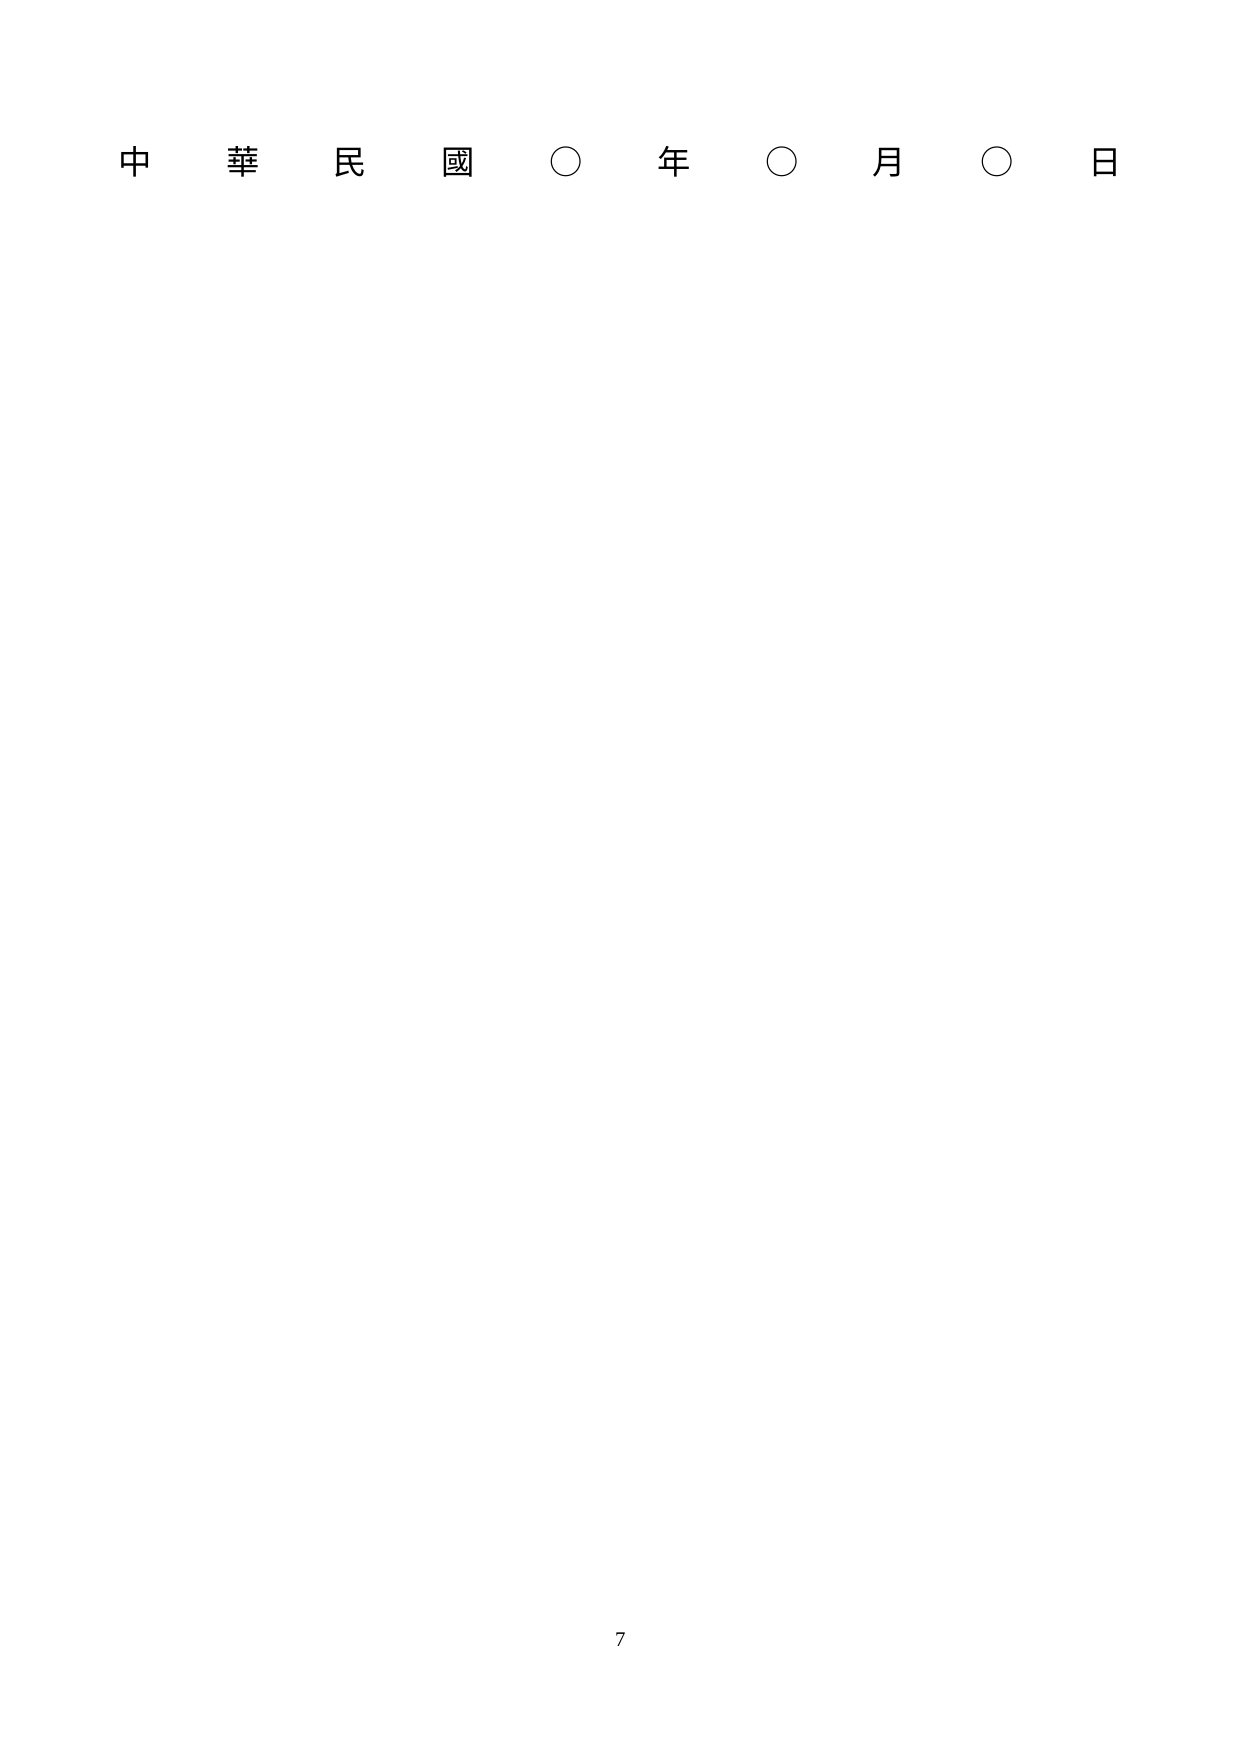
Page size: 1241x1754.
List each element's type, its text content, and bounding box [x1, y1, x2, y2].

text 中華民國○年○月○日 [118, 123, 1122, 198]
